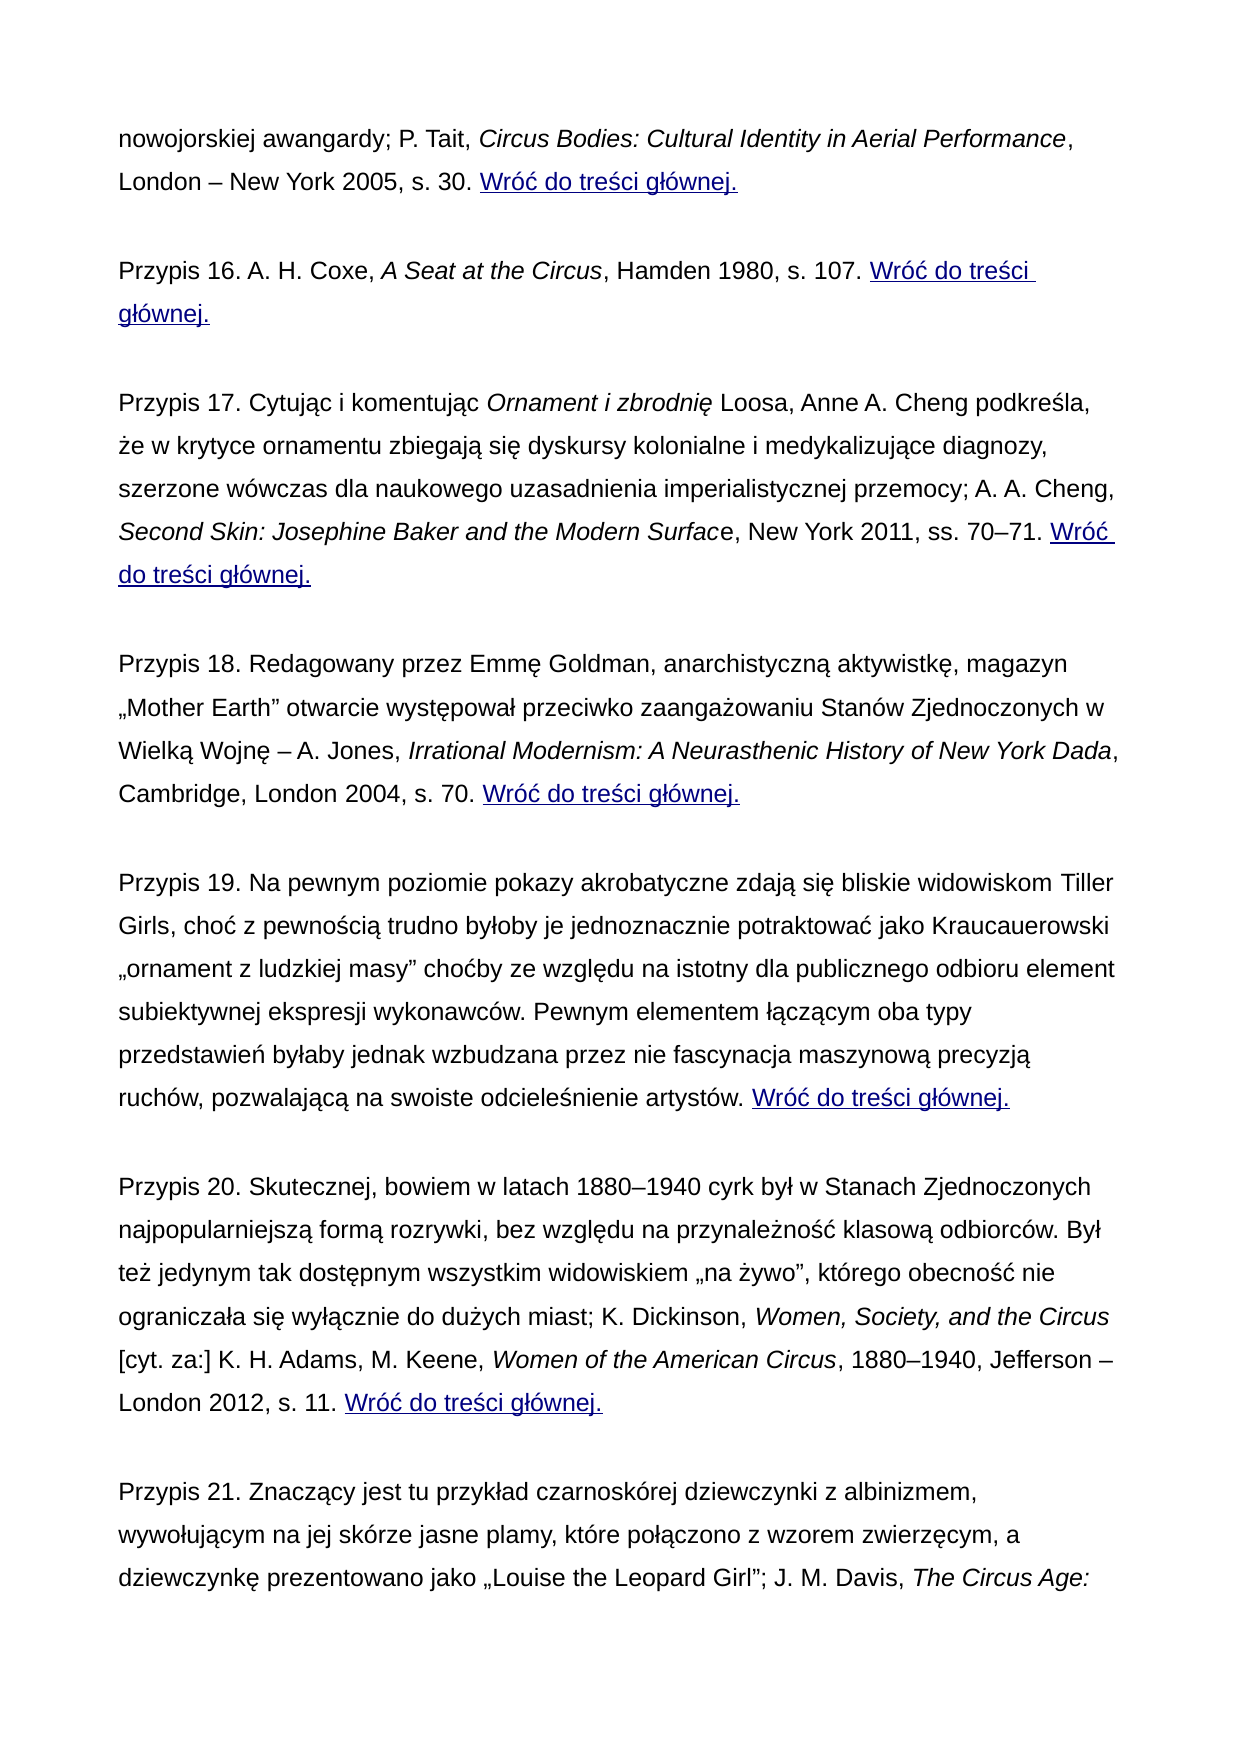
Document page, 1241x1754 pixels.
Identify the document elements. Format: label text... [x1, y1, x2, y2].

text Przypis 20. Skutecznej, bowiem w latach 1880–1940 cyrk był w Stanach Zjednoczonych najpopularniejszą formą rozrywki, bez względu na przynależność klasową odbiorców. Był też jedynym tak dostępnym wszystkim widowiskiem „na żywo”, którego obecność nie ograniczała się wyłącznie do dużych miast; K. Dickinson, Women, Society, and the Circus [cyt. za:] K. H. Adams, M. Keene, Women of the American Circus, 1880–1940, Jefferson – London 2012, s. 11. Wróć do treści głównej. [118, 1172, 1122, 1416]
text Przypis 19. Na pewnym poziomie pokazy akrobatyczne zdają się bliskie widowiskom Tiller Girls, choć z pewnością trudno byłoby je jednoznacznie potraktować jako Kraucauerowski „ornament z ludzkiej masy” choćby ze względu na istotny dla publicznego odbioru element subiektywnej ekspresji wykonawców. Pewnym elementem łączącym oba typy przedstawień byłaby jednak wzbudzana przez nie fascynacja maszynową precyzją ruchów, pozwalającą na swoiste odcieleśnienie artystów. Wróć do treści głównej. [118, 868, 1122, 1112]
text Przypis 18. Redagowany przez Emmę Goldman, anarchistyczną aktywistkę, magazyn „Mother Earth” otwarcie występował przeciwko zaangażowaniu Stanów Zjednoczonych w Wielką Wojnę – A. Jones, Irrational Modernism: A Neurasthenic History of New York Dada, Cambridge, London 2004, s. 70. Wróć do treści głównej. [118, 649, 1122, 807]
text Przypis 21. Znaczący jest tu przykład czarnoskórej dziewczynki z albinizmem, wywołującym na jej skórze jasne plamy, które połączono z wzorem zwierzęcym, a dziewczynkę prezentowano jako „Louise the Leopard Girl”; J. M. Davis, The Circus Age: [118, 1477, 1122, 1592]
text nowojorskiej awangardy; P. Tait, Circus Bodies: Cultural Identity in Aerial Performance, London – New York 2005, s. 30. Wróć do treści głównej. [118, 124, 1122, 196]
text Przypis 17. Cytując i komentując Ornament i zbrodnię Loosa, Anne A. Cheng podkreśla, że w krytyce ornamentu zbiegają się dyskursy kolonialne i medykalizujące diagnozy, szerzone wówczas dla naukowego uzasadnienia imperialistycznej przemocy; A. A. Cheng, Second Skin: Josephine Baker and the Modern Surface, New York 2011, ss. 70–71. Wróć do treści głównej. [118, 388, 1122, 589]
text Przypis 16. A. H. Coxe, A Seat at the Circus, Hamden 1980, s. 107. Wróć do treści głównej. [118, 256, 1122, 328]
